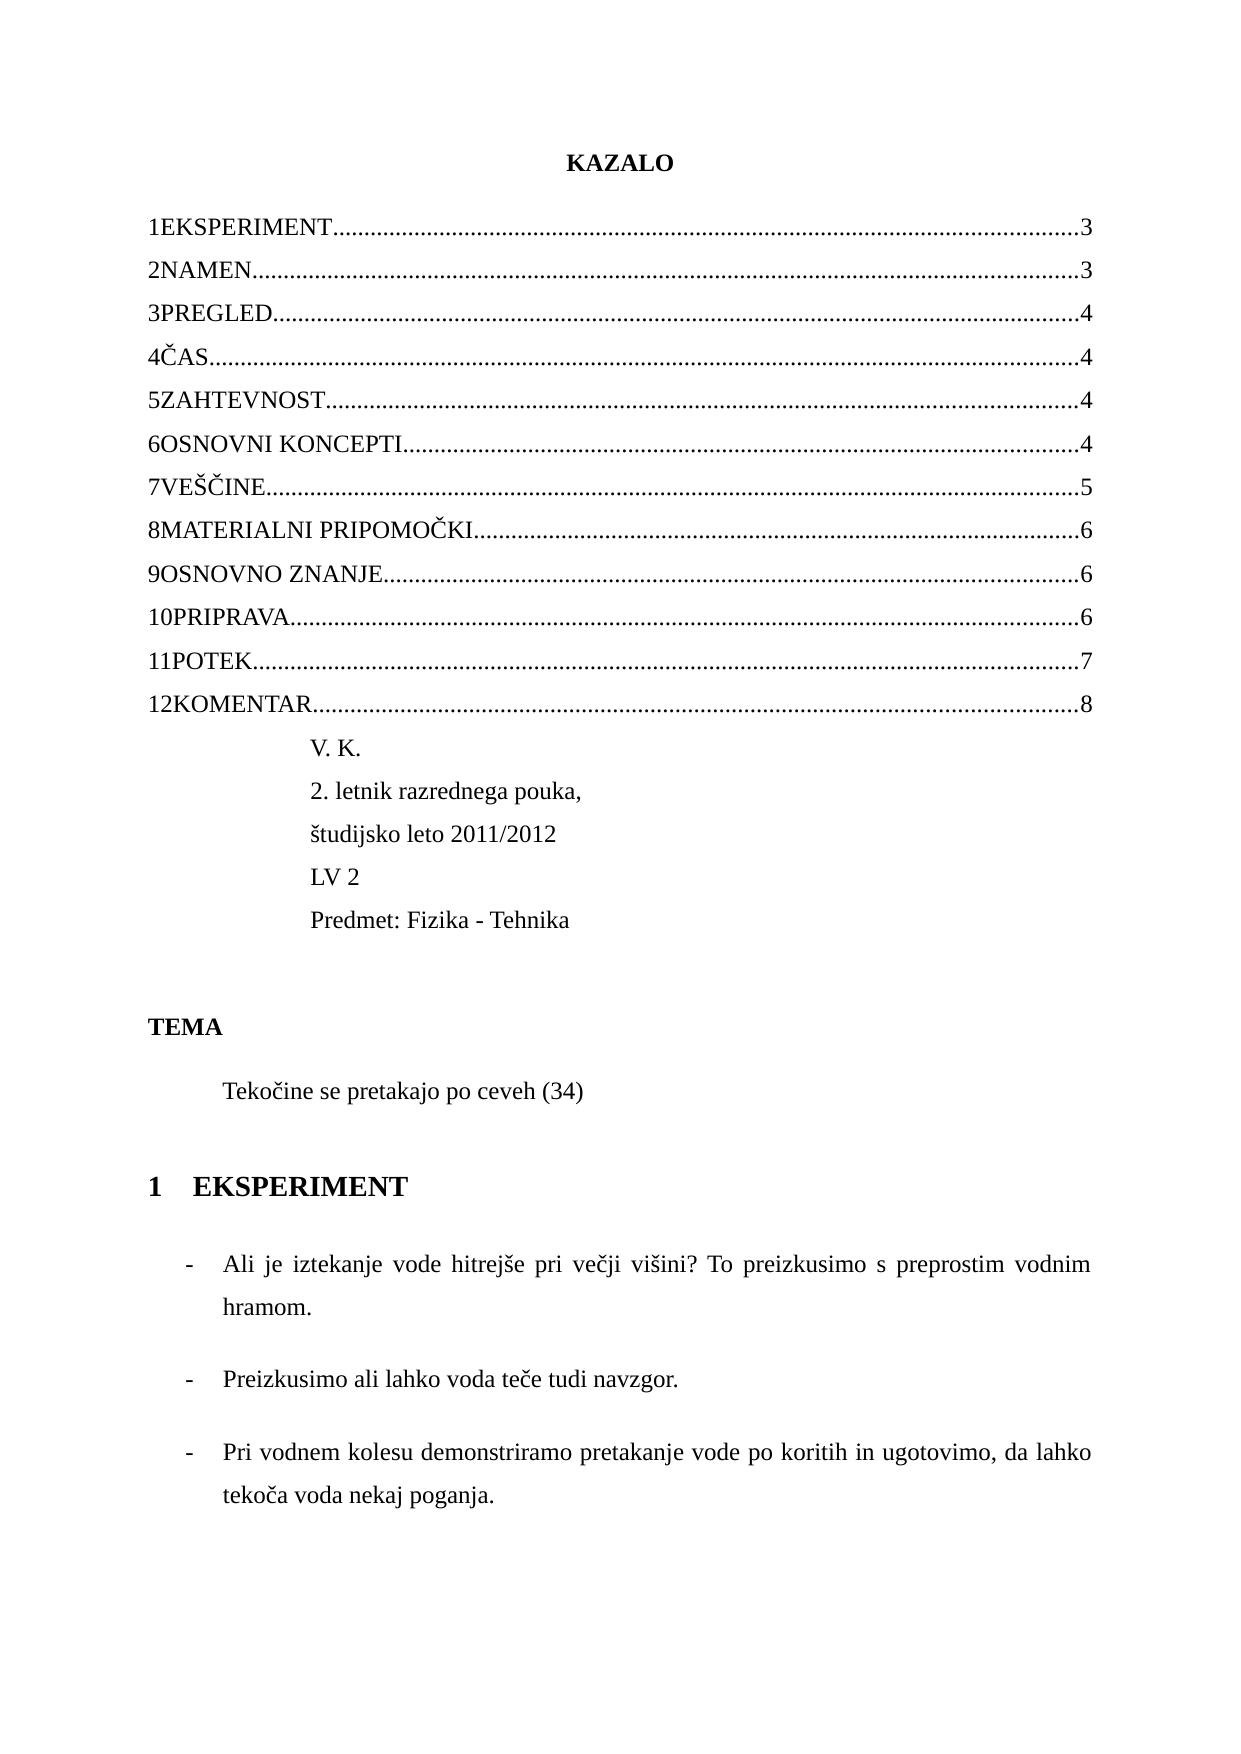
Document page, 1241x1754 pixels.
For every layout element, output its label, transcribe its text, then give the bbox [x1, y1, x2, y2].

text TEMA [148, 1012, 1093, 1041]
list Pri vodnem kolesu demonstriramo pretakanje vode po koritih in ugotovimo, da lahko tekoča voda nekaj poganja. [185, 1437, 1093, 1508]
text 3PREGLED 4 [148, 298, 1093, 327]
subtitle EKSPERIMENT [148, 1169, 1093, 1203]
text 9OSNOVNO ZNANJE 6 [148, 559, 1093, 588]
text LV 2 [148, 862, 1093, 891]
list Preizkusimo ali lahko voda teče tudi navzgor. [185, 1364, 1093, 1393]
text V. K. [148, 733, 1093, 762]
text Predmet: Fizika - Tehnika [148, 905, 1093, 934]
text 4ČAS 4 [148, 342, 1093, 371]
text študijsko leto 2011/2012 [148, 819, 1093, 848]
text 8MATERIALNI PRIPOMOČKI 6 [148, 516, 1093, 544]
text 6OSNOVNI KONCEPTI 4 [148, 429, 1093, 457]
list Ali je iztekanje vode hitrejše pri večji višini? To preizkusimo s preprostim vodnim hramom. [185, 1249, 1093, 1321]
text 5ZAHTEVNOST 4 [148, 385, 1093, 414]
text 12KOMENTAR 8 [148, 689, 1093, 718]
text 2. letnik razrednega pouka, [148, 776, 1093, 805]
text 7VEŠČINE 5 [148, 472, 1093, 501]
text Tekočine se pretakajo po ceveh (34) [148, 1076, 1093, 1105]
text 1EKSPERIMENT 3 [148, 212, 1093, 240]
text 10PRIPRAVA 6 [148, 602, 1093, 631]
text 11POTEK 7 [148, 646, 1093, 675]
text 2NAMEN 3 [148, 255, 1093, 284]
text KAZALO [148, 148, 1093, 176]
